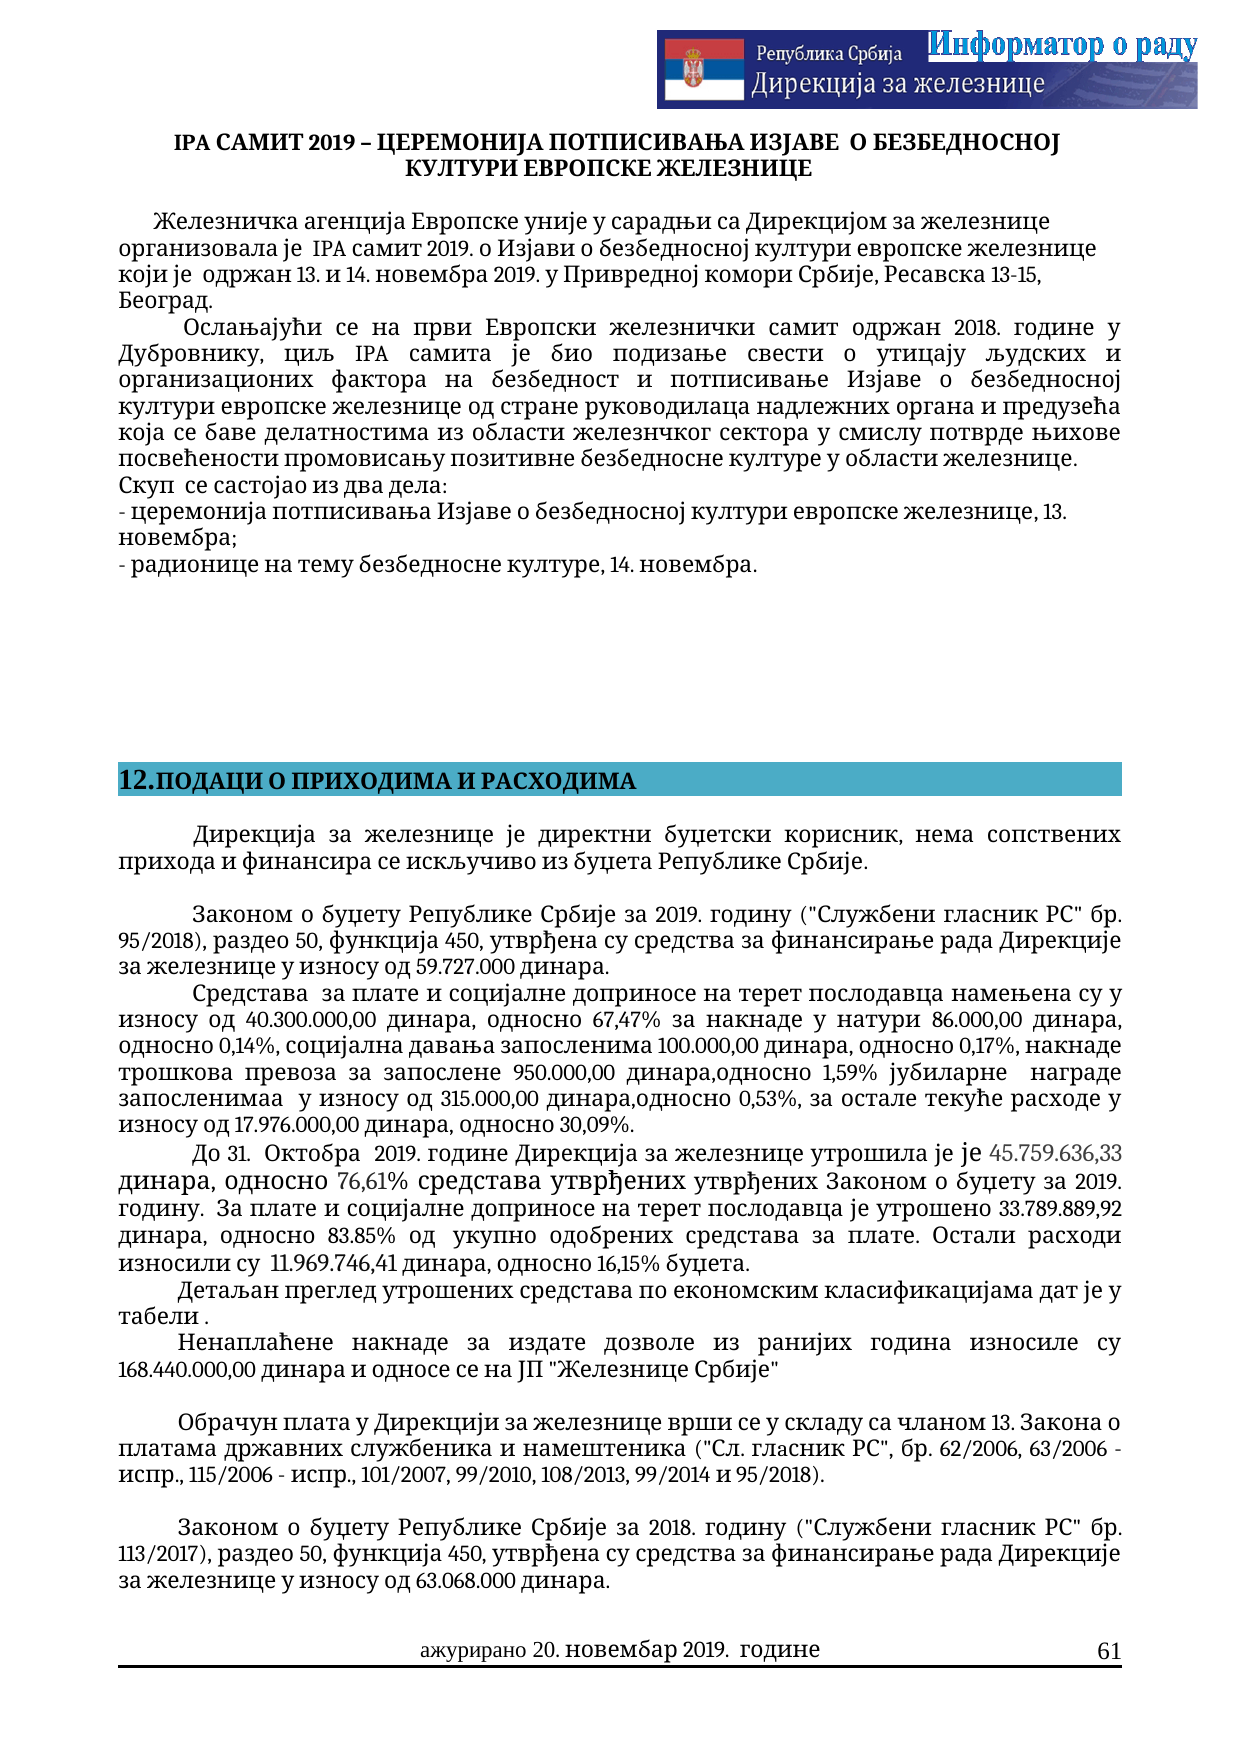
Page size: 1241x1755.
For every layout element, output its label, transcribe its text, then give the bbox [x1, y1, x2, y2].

text - церемонија потписивања Изјаве о безбедносној култури европске железнице, 13. новембра; [118, 499, 1122, 552]
text Дирекција за железнице је директни буџетски корисник, нема сопствених прихода и финансира се искључиво из буџета Републике Србије. [118, 822, 1122, 875]
text Детаљан преглед утрошених средстава по економским класификацијама дат је у табели . [118, 1277, 1122, 1330]
text КУЛТУРИ ЕВРОПСКЕ ЖЕЛЕЗНИЦЕ [118, 156, 1122, 183]
text Законом о буџету Републике Србије за 2018. годину ("Службени гласник РС" бр. 113/2017), раздео 50, функција 450, утврђена су средства за финансирање рада Дирекције за железнице у износу од 63.068.000 динара. [118, 1515, 1122, 1594]
text - радионице на тему безбедносне културе, 14. новембра. [118, 552, 1122, 578]
subtitle ПОДАЦИ О ПРИХОДИМА И РАСХОДИМА [118, 762, 1122, 796]
text Ненаплаћене накнаде за издате дозволе из ранијих година износиле су 168.440.000,00 динара и односе се на ЈП "Железнице Србије" [118, 1330, 1122, 1383]
text До 31. Октобра 2019. године Дирекција за железнице утрошила је је 45.759.636,33 динара, односно 76,61% средстава утврђених утврђених Законом о буџету за 2019. годину. За плате и социјалне доприносе на терет послодавца је утрошено 33.789.889,92 динара, односно 83.85% од укупно одобрених средстава за плате. Остали расходи износили су 11.969.746,41 динара, односно 16,15% буџета. [118, 1138, 1122, 1277]
text Ослањајући се на први Европски железнички самит одржан 2018. године у Дубровнику, циљ IPA самита је био подизање свести о утицају људских и организационих фактора на безбедност и потписивање Изјаве о безбедносној култури европске железнице од стране руководилаца надлежних органа и предузећа која се баве делатностима из области железнчког сектора у смислу потврде њихове посвећености промовисању позитивне безбедносне културе у области железнице. [118, 314, 1122, 472]
text Железничка агенција Европске уније у сарадњи са Дирекцијом за железнице организовала је IPA самит 2019. о Изјави о безбедносној култури европске железнице који је одржан 13. и 14. новембра 2019. у Привредној комори Србије, Ресавска 13-15, Београд. [118, 209, 1122, 314]
text Средстава за плате и социјалне доприносе на терет послодавца намењена су у износу од 40.300.000,00 динара, односно 67,47% за накнаде у натури 86.000,00 динара, односно 0,14%, социјална давања запосленима 100.000,00 динара, односно 0,17%, накнаде трошкова превоза за запослене 950.000,00 динара,односно 1,59% јубиларне награде запосленимаа у износу од 315.000,00 динара,односно 0,53%, за остале текуће расходе у износу од 17.976.000,00 динара, односно 30,09%. [118, 980, 1122, 1138]
text Скуп се састојао из два дела: [118, 472, 1122, 499]
text Законом о буџету Републике Србије за 2019. годину ("Службени гласник РС" бр. 95/2018), раздео 50, функција 450, утврђена су средства за финансирање рада Дирекције за железнице у износу од 59.727.000 динара. [118, 901, 1122, 980]
text Обрачун плата у Дирекцији за железнице врши се у складу са чланом 13. Закона о платама државних службеника и намештеника ("Сл. глaсник РС", бр. 62/2006, 63/2006 - испр., 115/2006 - испр., 101/2007, 99/2010, 108/2013, 99/2014 и 95/2018). [118, 1409, 1122, 1488]
text IPA САМИТ 2019 – ЦЕРЕМОНИЈА ПОТПИСИВАЊА ИЗЈАВЕ О БЕЗБЕДНОСНОЈ [118, 130, 1122, 156]
